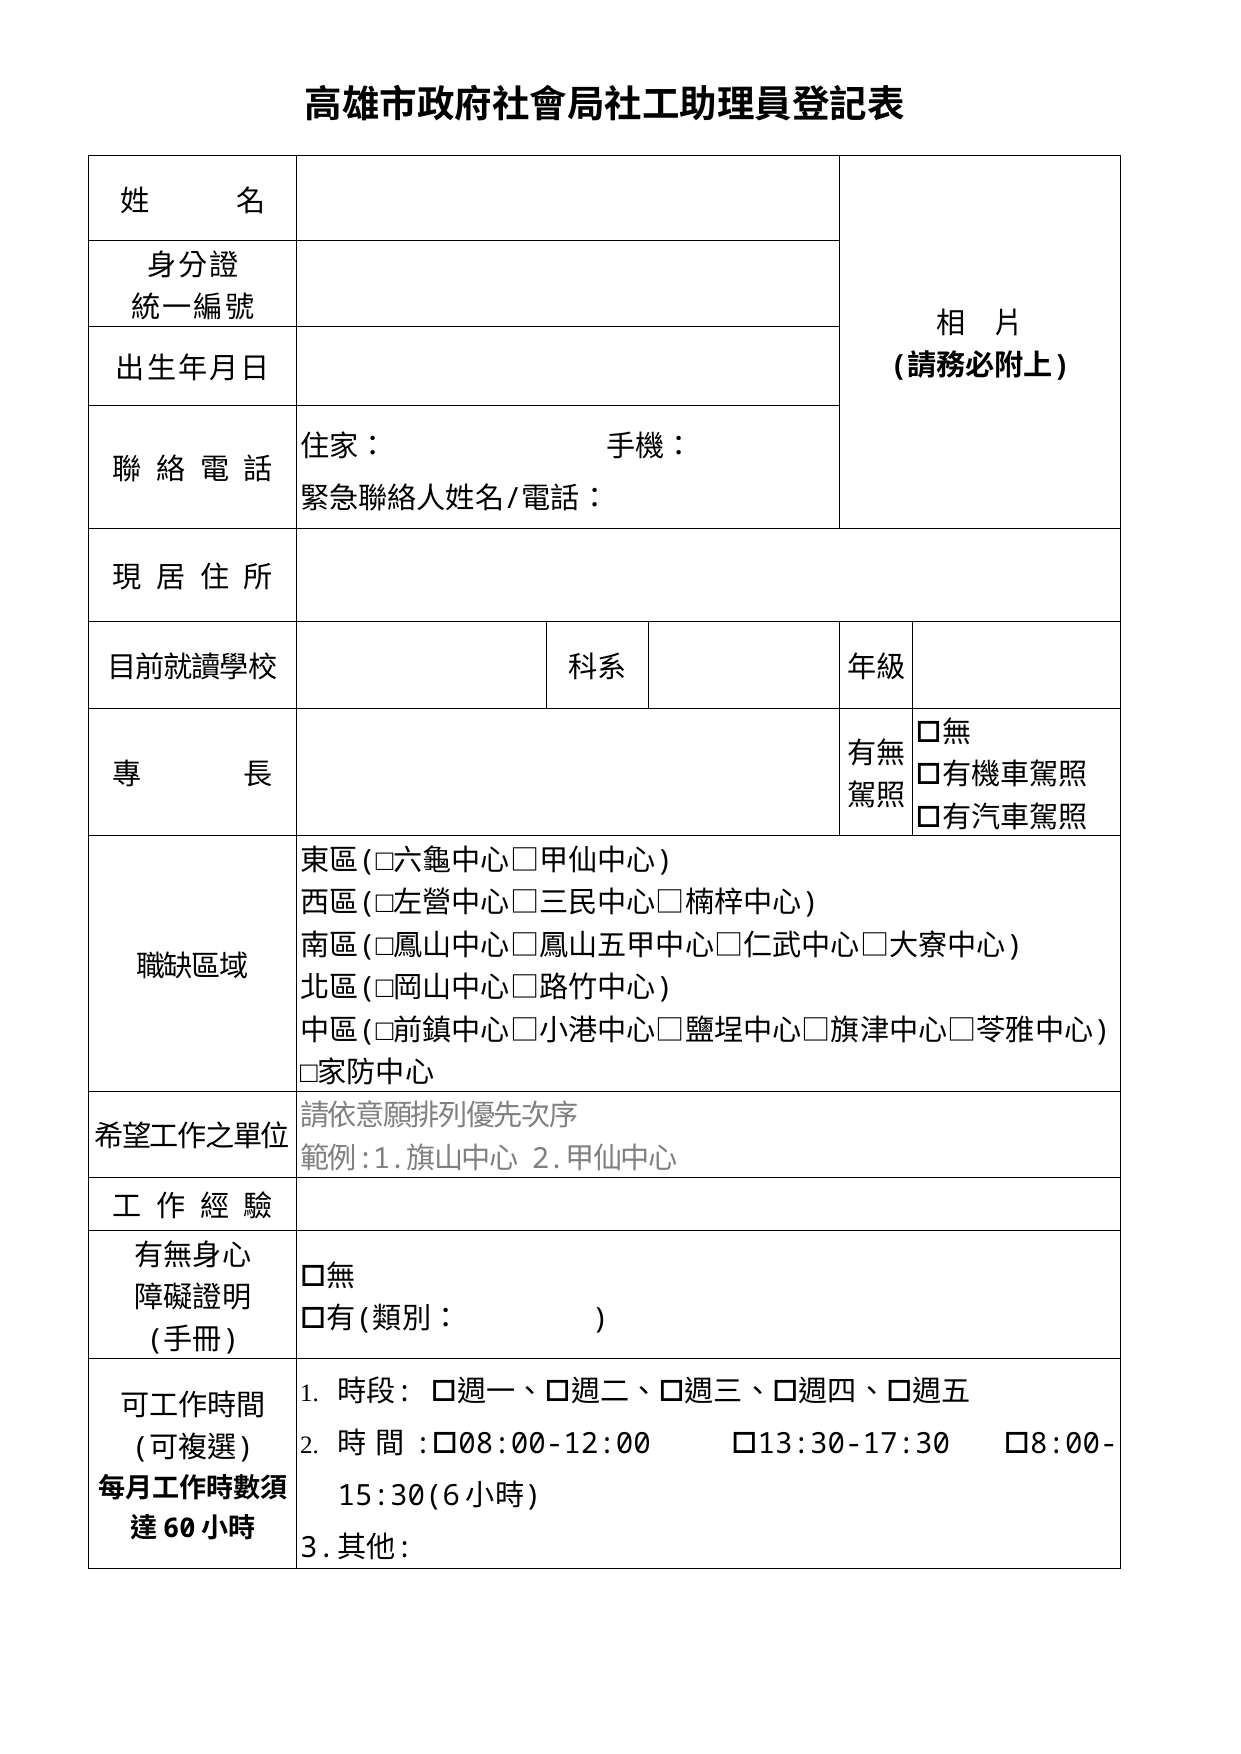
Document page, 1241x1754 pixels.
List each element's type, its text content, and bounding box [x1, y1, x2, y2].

table_cell 工 作 經 驗 [89, 1178, 296, 1230]
table_cell 可工作時間 (可複選) 每月工作時數須達60小時 [89, 1359, 296, 1568]
table_cell 無 有機車駕照 有汽車駕照 [913, 709, 1120, 835]
table_cell [297, 1178, 1120, 1230]
table_cell 東區(□六龜中心□甲仙中心) 西區(□左營中心□三民中心□楠梓中心) 南區(□鳳山中心□鳳山五甲中心□仁武中心□大寮中心) 北區(□岡山中心□路竹中心) 中區(□前鎮中心□小港中心□鹽埕中心□旗津中心□苓雅中心) □家防中心 [297, 836, 1120, 1091]
table_cell 科系 [547, 622, 648, 707]
table_cell 希望工作之單位 [89, 1092, 296, 1177]
table_cell [297, 327, 839, 405]
table_cell 時段: 週一、週二、週三、週四、週五 時間:08:00-12:00 13:30-17:30 8:00-15:30(6小時) 其他: [297, 1359, 1120, 1568]
table_cell 專 長 [89, 709, 296, 835]
table_header 高雄市政府社會局社工助理員登記表 [89, 74, 1120, 155]
table_cell 住家： 手機： 緊急聯絡人姓名/電話： [297, 406, 839, 528]
table_cell 目前就讀學校 [89, 622, 296, 707]
table_cell [297, 241, 839, 326]
table_cell 年級 [840, 622, 912, 707]
table_cell 請依意願排列優先次序 範例:1.旗山中心 2.甲仙中心 [297, 1092, 1120, 1177]
table_cell 有無身心 障礙證明 (手冊) [89, 1231, 296, 1358]
table_cell 聯 絡 電 話 [89, 406, 296, 528]
table_cell 職缺區域 [89, 836, 296, 1091]
table_cell 身分證 統一編號 [89, 241, 296, 326]
table_cell [297, 529, 1120, 621]
table_cell [297, 709, 839, 835]
table_cell 無 有(類別： ) [297, 1231, 1120, 1358]
table_cell 出生年月日 [89, 327, 296, 405]
table_cell [297, 156, 839, 240]
table_cell [297, 622, 546, 707]
table_cell [913, 622, 1120, 707]
table_cell 相 片 (請務必附上) [840, 156, 1120, 528]
table_cell 現 居 住 所 [89, 529, 296, 621]
table_cell [649, 622, 839, 707]
table_cell 姓 名 [89, 156, 296, 240]
table_cell 有無駕照 [840, 709, 912, 835]
